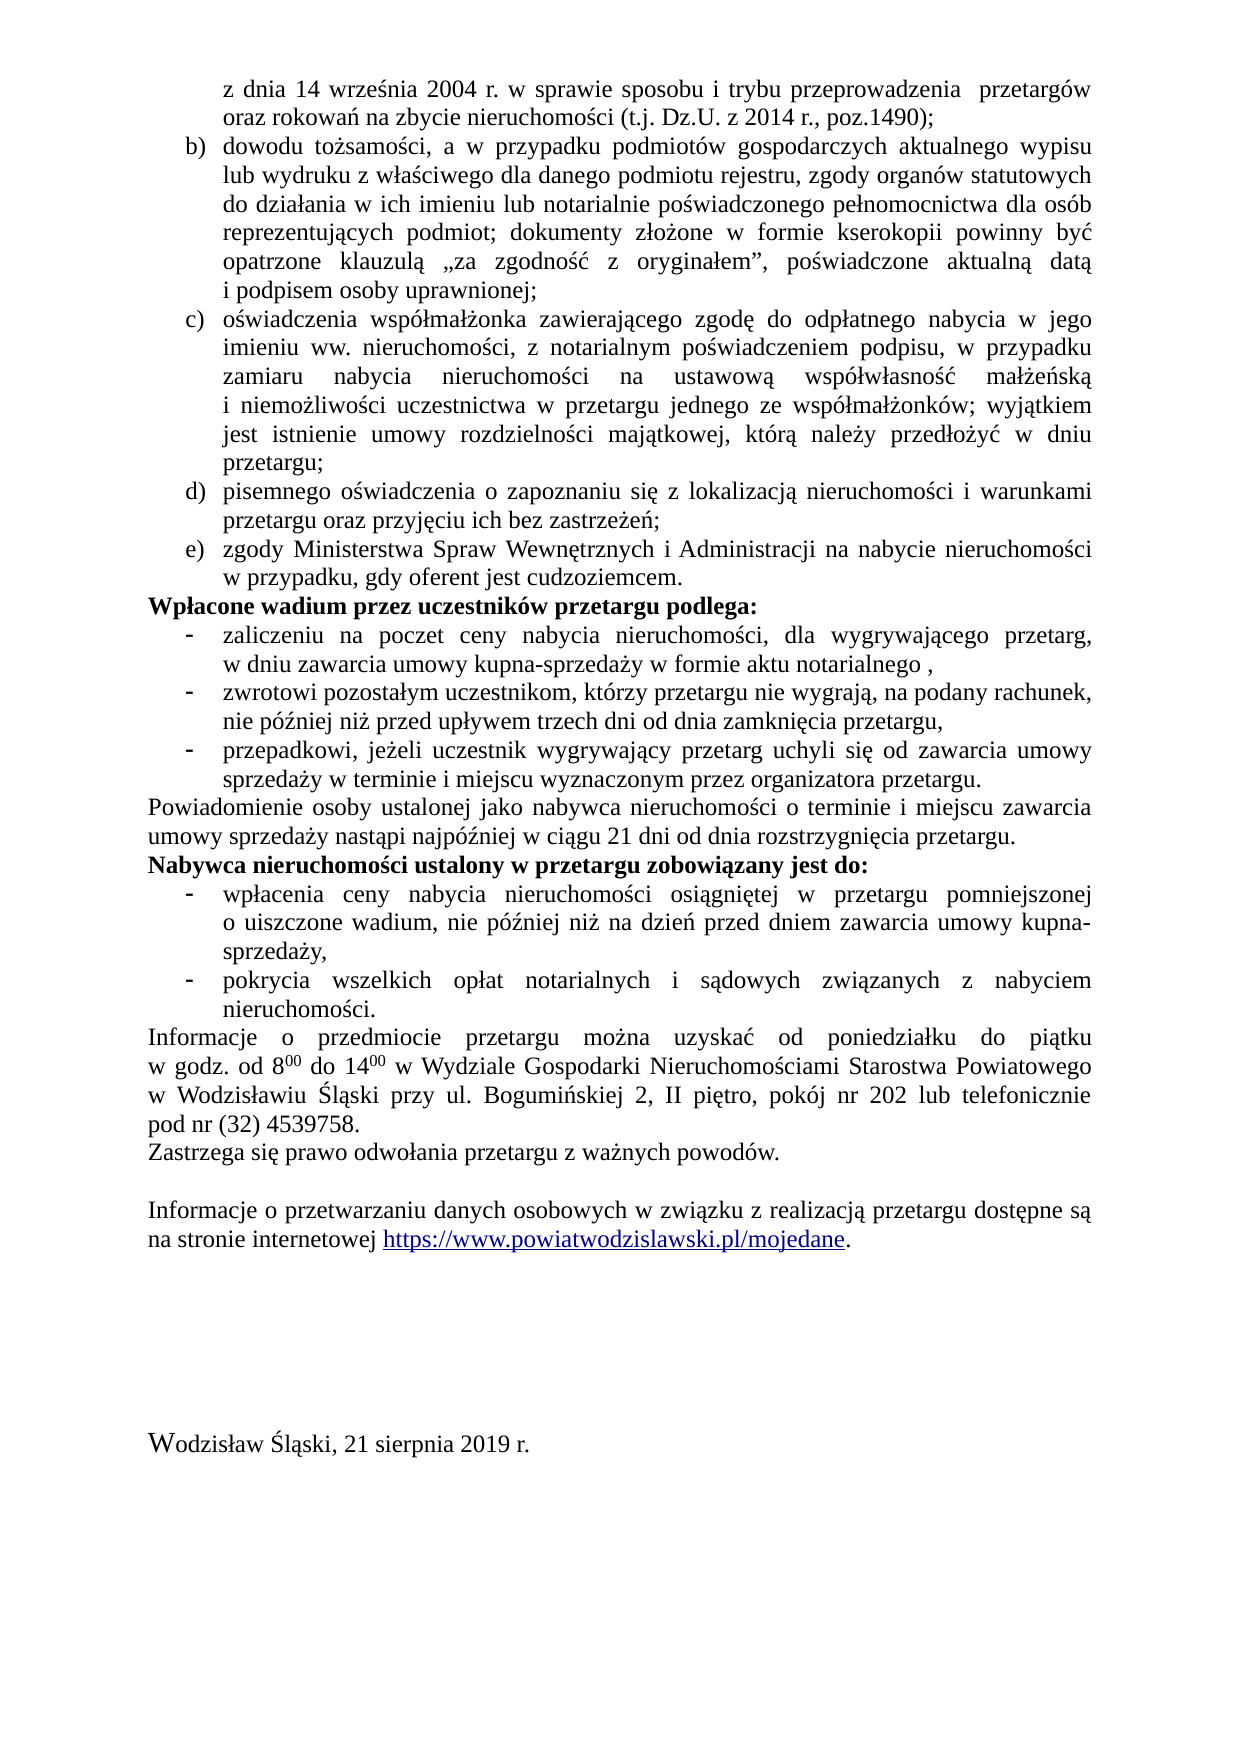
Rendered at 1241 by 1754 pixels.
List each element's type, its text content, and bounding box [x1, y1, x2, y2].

list zgody Ministerstwa Spraw Wewnętrznych i Administracji na nabycie nieruchomości w przypadku, gdy oferent jest cudzoziemcem. [185, 534, 1093, 591]
list wpłacenia ceny nabycia nieruchomości osiągniętej w przetargu pomniejszonej o uiszczone wadium, nie później niż na dzień przed dniem zawarcia umowy kupna-sprzedaży, [185, 879, 1093, 965]
text Wodzisław Śląski, 21 sierpnia 2019 r. [148, 1425, 1093, 1458]
list zwrotowi pozostałym uczestnikom, którzy przetargu nie wygrają, na podany rachunek, nie później niż przed upływem trzech dni od dnia zamknięcia przetargu, [185, 677, 1093, 735]
list przepadkowi, jeżeli uczestnik wygrywający przetarg uchyli się od zawarcia umowy sprzedaży w terminie i miejscu wyznaczonym przez organizatora przetargu. [185, 735, 1093, 792]
text Zastrzega się prawo odwołania przetargu z ważnych powodów. [148, 1137, 1093, 1166]
list zaliczeniu na poczet ceny nabycia nieruchomości, dla wygrywającego przetarg, w dniu zawarcia umowy kupna-sprzedaży w formie aktu notarialnego , [185, 620, 1093, 677]
list z dnia 14 września 2004 r. w sprawie sposobu i trybu przeprowadzenia przetargów oraz rokowań na zbycie nieruchomości (t.j. Dz.U. z 2014 r., poz.1490); [185, 74, 1093, 131]
list pisemnego oświadczenia o zapoznaniu się z lokalizacją nieruchomości i warunkami przetargu oraz przyjęciu ich bez zastrzeżeń; [185, 476, 1093, 534]
text Wpłacone wadium przez uczestników przetargu podlega: [148, 591, 1093, 620]
list dowodu tożsamości, a w przypadku podmiotów gospodarczych aktualnego wypisu lub wydruku z właściwego dla danego podmiotu rejestru, zgody organów statutowych do działania w ich imieniu lub notarialnie poświadczonego pełnomocnictwa dla osób reprezentujących podmiot; dokumenty złożone w formie kserokopii powinny być opatrzone klauzulą „za zgodność z oryginałem”, poświadczone aktualną datą i podpisem osoby uprawnionej; [185, 131, 1093, 304]
text Nabywca nieruchomości ustalony w przetargu zobowiązany jest do: [148, 850, 1093, 879]
list oświadczenia współmałżonka zawierającego zgodę do odpłatnego nabycia w jego imieniu ww. nieruchomości, z notarialnym poświadczeniem podpisu, w przypadku zamiaru nabycia nieruchomości na ustawową współwłasność małżeńską i niemożliwości uczestnictwa w przetargu jednego ze współmałżonków; wyjątkiem jest istnienie umowy rozdzielności majątkowej, którą należy przedłożyć w dniu przetargu; [185, 304, 1093, 476]
text Powiadomienie osoby ustalonej jako nabywca nieruchomości o terminie i miejscu zawarcia umowy sprzedaży nastąpi najpóźniej w ciągu 21 dni od dnia rozstrzygnięcia przetargu. [148, 792, 1093, 850]
text Informacje o przetwarzaniu danych osobowych w związku z realizacją przetargu dostępne są na stronie internetowej https://www.powiatwodzislawski.pl/mojedane. [148, 1195, 1093, 1252]
list pokrycia wszelkich opłat notarialnych i sądowych związanych z nabyciem nieruchomości. [185, 965, 1093, 1022]
text Informacje o przedmiocie przetargu można uzyskać od poniedziałku do piątku w godz. od 800 do 1400 w Wydziale Gospodarki Nieruchomościami Starostwa Powiatowego w Wodzisławiu Śląski przy ul. Bogumińskiej 2, II piętro, pokój nr 202 lub telefonicznie pod nr (32) 4539758. [148, 1022, 1093, 1137]
